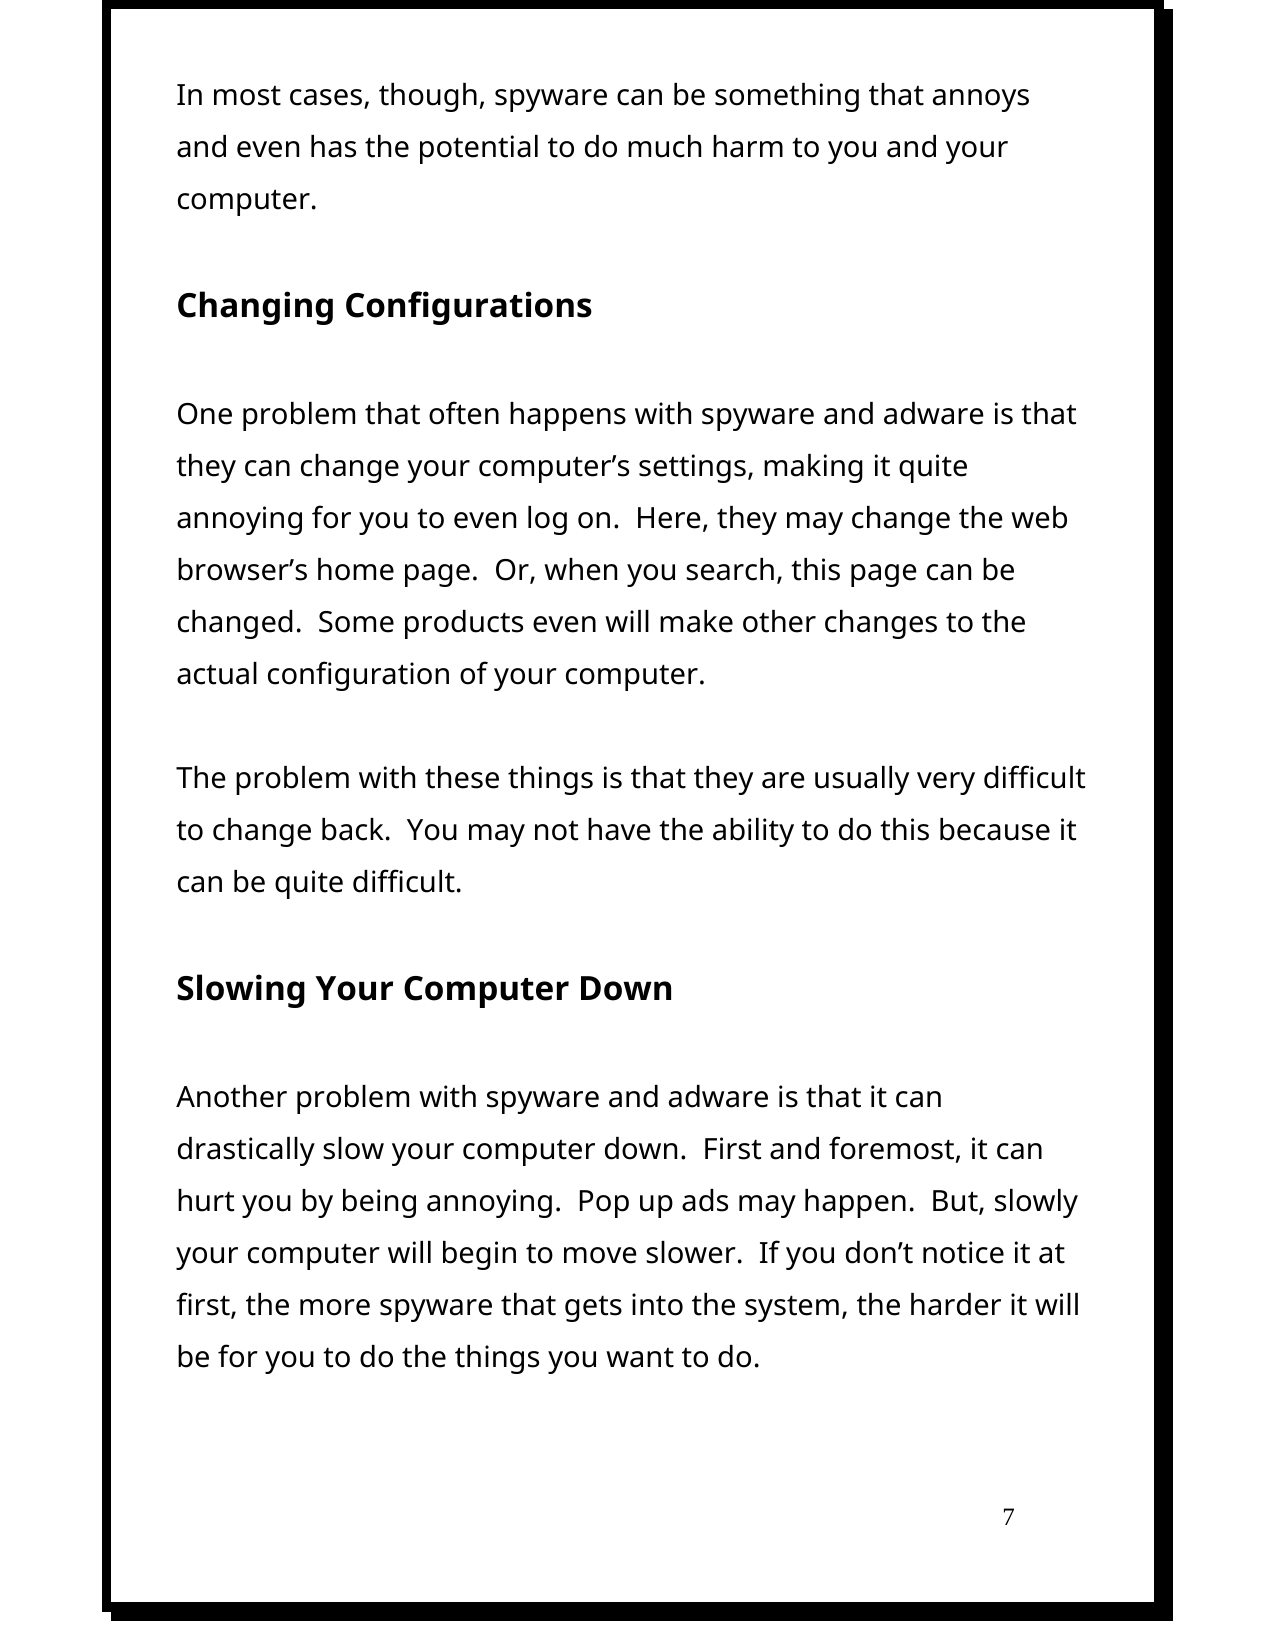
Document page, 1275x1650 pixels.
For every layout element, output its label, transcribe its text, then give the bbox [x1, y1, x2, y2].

text Changing Configurations [176, 282, 1089, 327]
text One problem that often happens with spyware and adware is that they can change your computer’s settings, making it quite annoying for you to even log on. Here, they may change the web browser’s home page. Or, when you search, this page can be changed. Some products even will make other changes to the actual configuration of your computer. [176, 393, 1089, 693]
text Slowing Your Computer Down [176, 965, 1089, 1011]
text Another problem with spyware and adware is that it can drastically slow your computer down. First and foremost, it can hurt you by being annoying. Pop up ads may happen. But, slowly your computer will begin to move slower. If you don’t notice it at first, the more spyware that gets into the system, the harder it will be for you to do the things you want to do. [176, 1077, 1089, 1376]
text The problem with these things is that they are usually very difficult to change back. You may not have the ability to do this because it can be quite difficult. [176, 757, 1089, 901]
text In most cases, though, spyware can be something that annoys and even has the potential to do much harm to you and your computer. [176, 74, 1089, 218]
